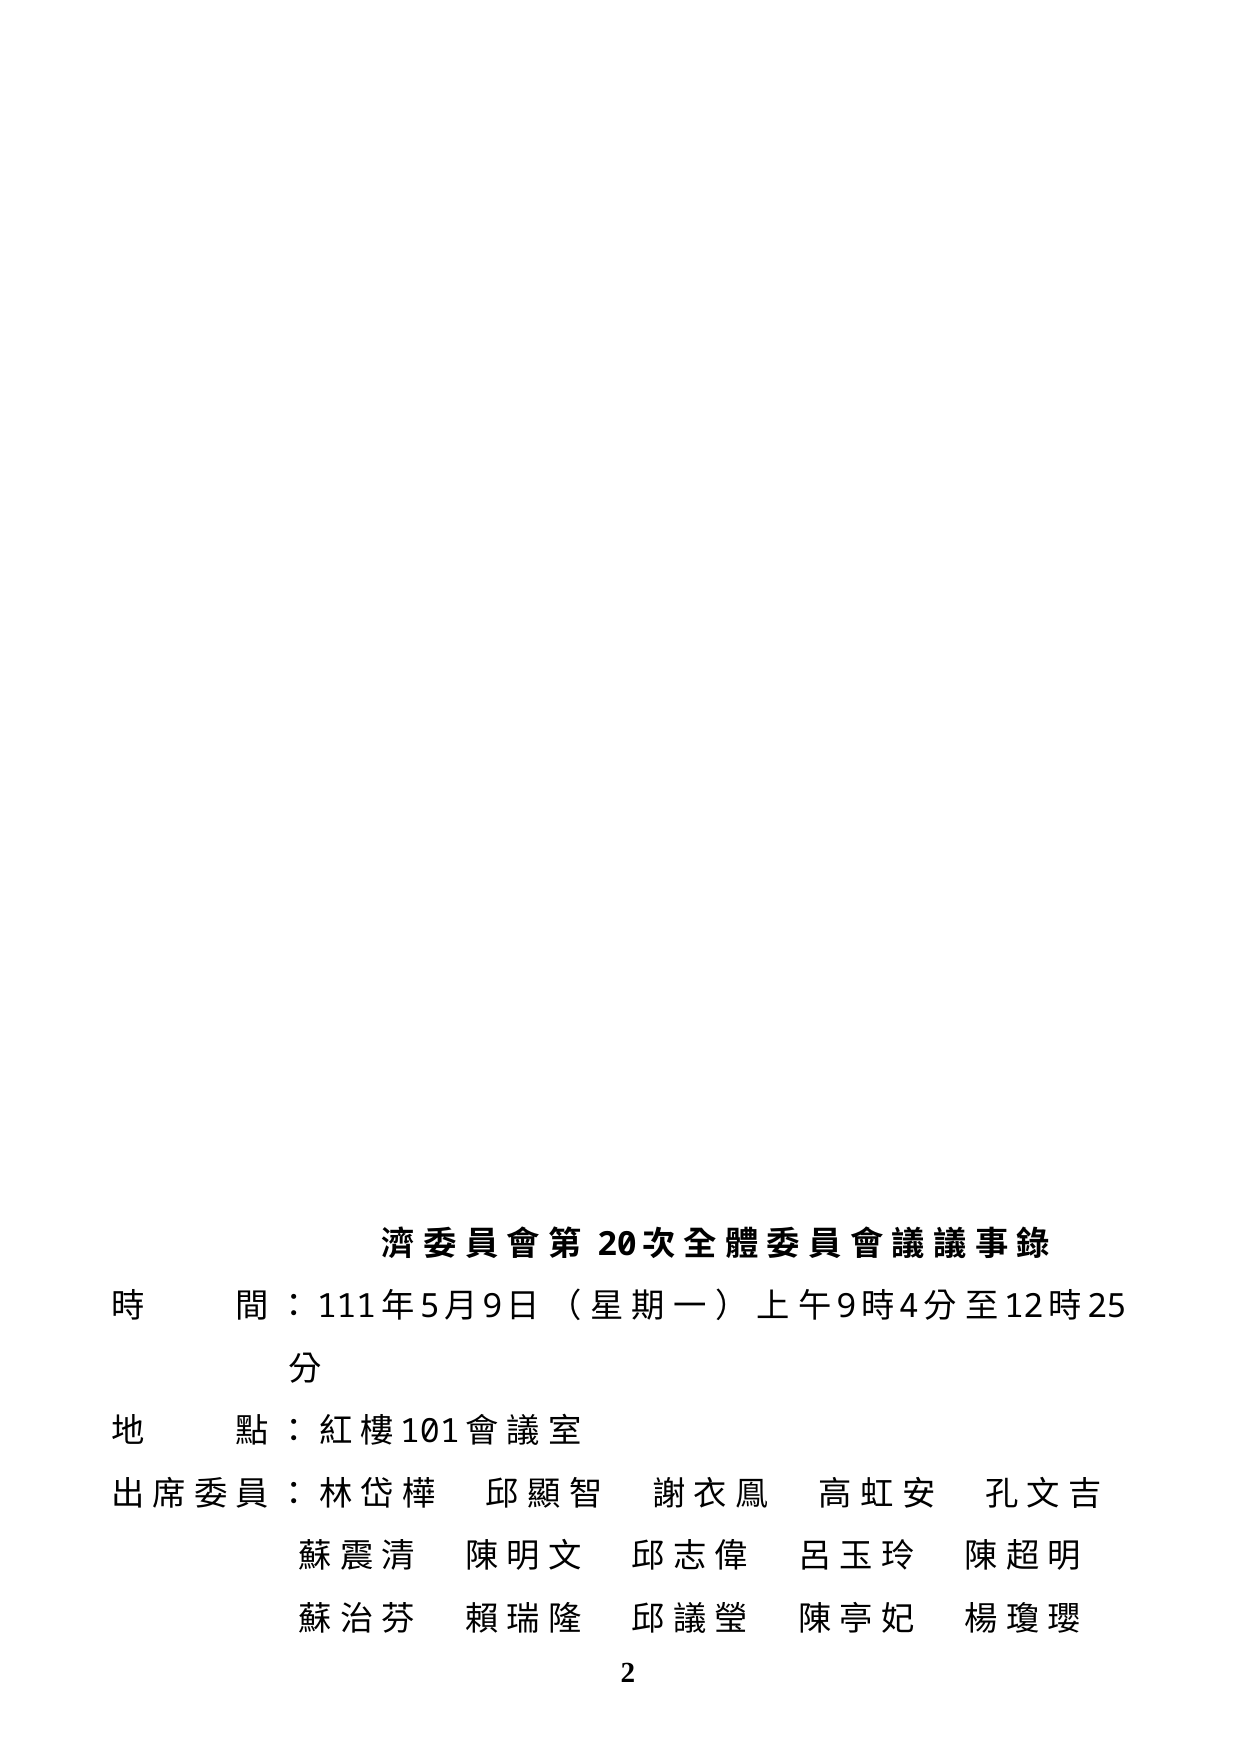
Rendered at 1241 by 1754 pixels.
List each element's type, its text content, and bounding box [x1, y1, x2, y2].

text 濟委員會第20次全體委員會議議事錄 [107, 137, 1148, 1262]
text 出席委員：林岱樺 邱顯智 謝衣鳯 高虹安 孔文吉 蘇震清 陳明文 邱志偉 呂玉玲 陳超明 蘇治芬 賴瑞隆 邱議瑩 陳亭妃 楊瓊瓔 [107, 1449, 1114, 1637]
text 時 間：111年5月9日（星期一）上午9時4分至12時25分 [107, 1262, 1131, 1387]
text 地 點：紅樓101會議室 [107, 1387, 1148, 1449]
